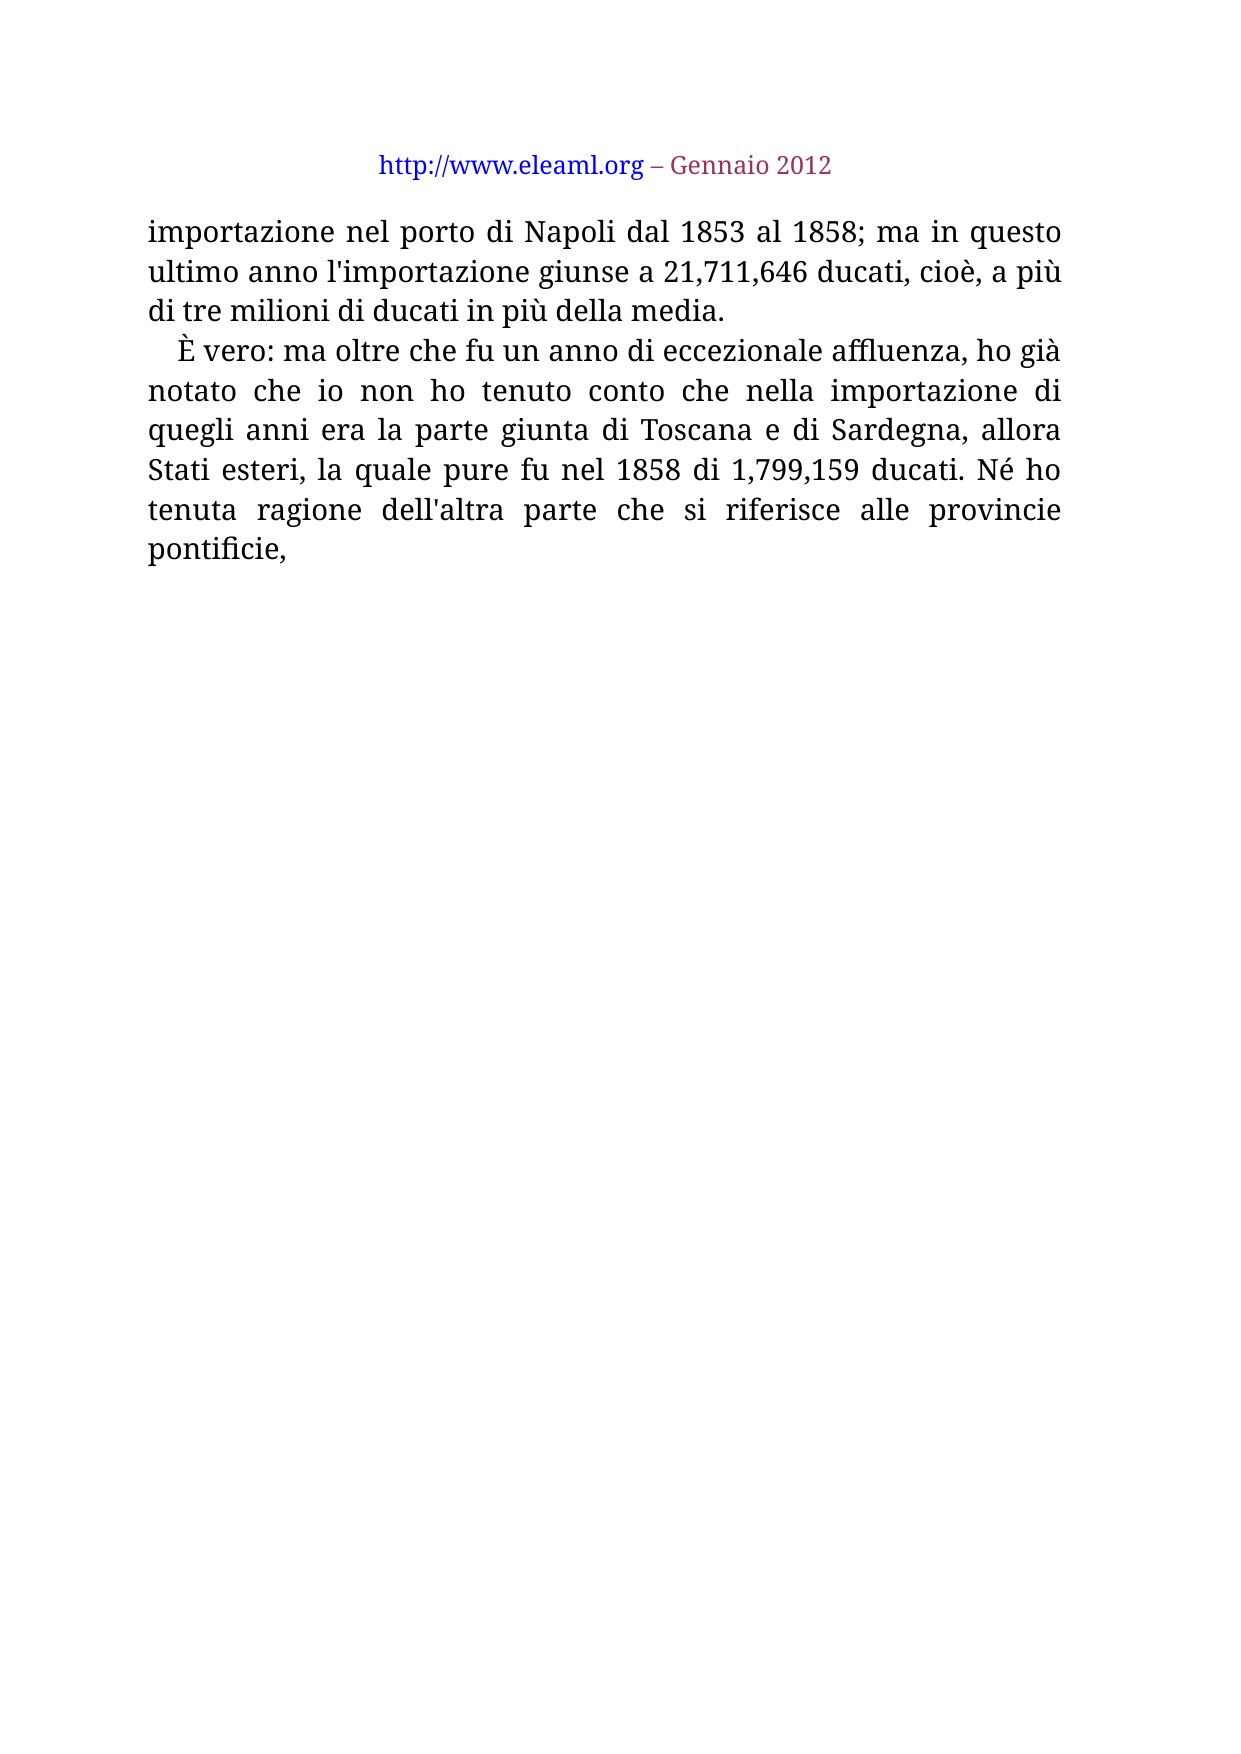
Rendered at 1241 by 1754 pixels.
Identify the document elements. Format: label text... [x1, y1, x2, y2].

text È vero: ma oltre che fu un anno di eccezionale affluenza, ho già notato che io non ho tenuto conto che nella importazione di quegli anni era la parte giunta di Toscana e di Sardegna, allora Stati esteri, la quale pure fu nel 1858 di 1,799,159 ducati. Né ho tenuta ragione dell'altra parte che si riferisce alle provincie pontificie, [148, 330, 1063, 568]
text importazione nel porto di Napoli dal 1853 al 1858; ma in questo ultimo anno l'importazione giunse a 21,711,646 ducati, cioè, a più di tre milioni di ducati in più della media. [148, 211, 1063, 330]
